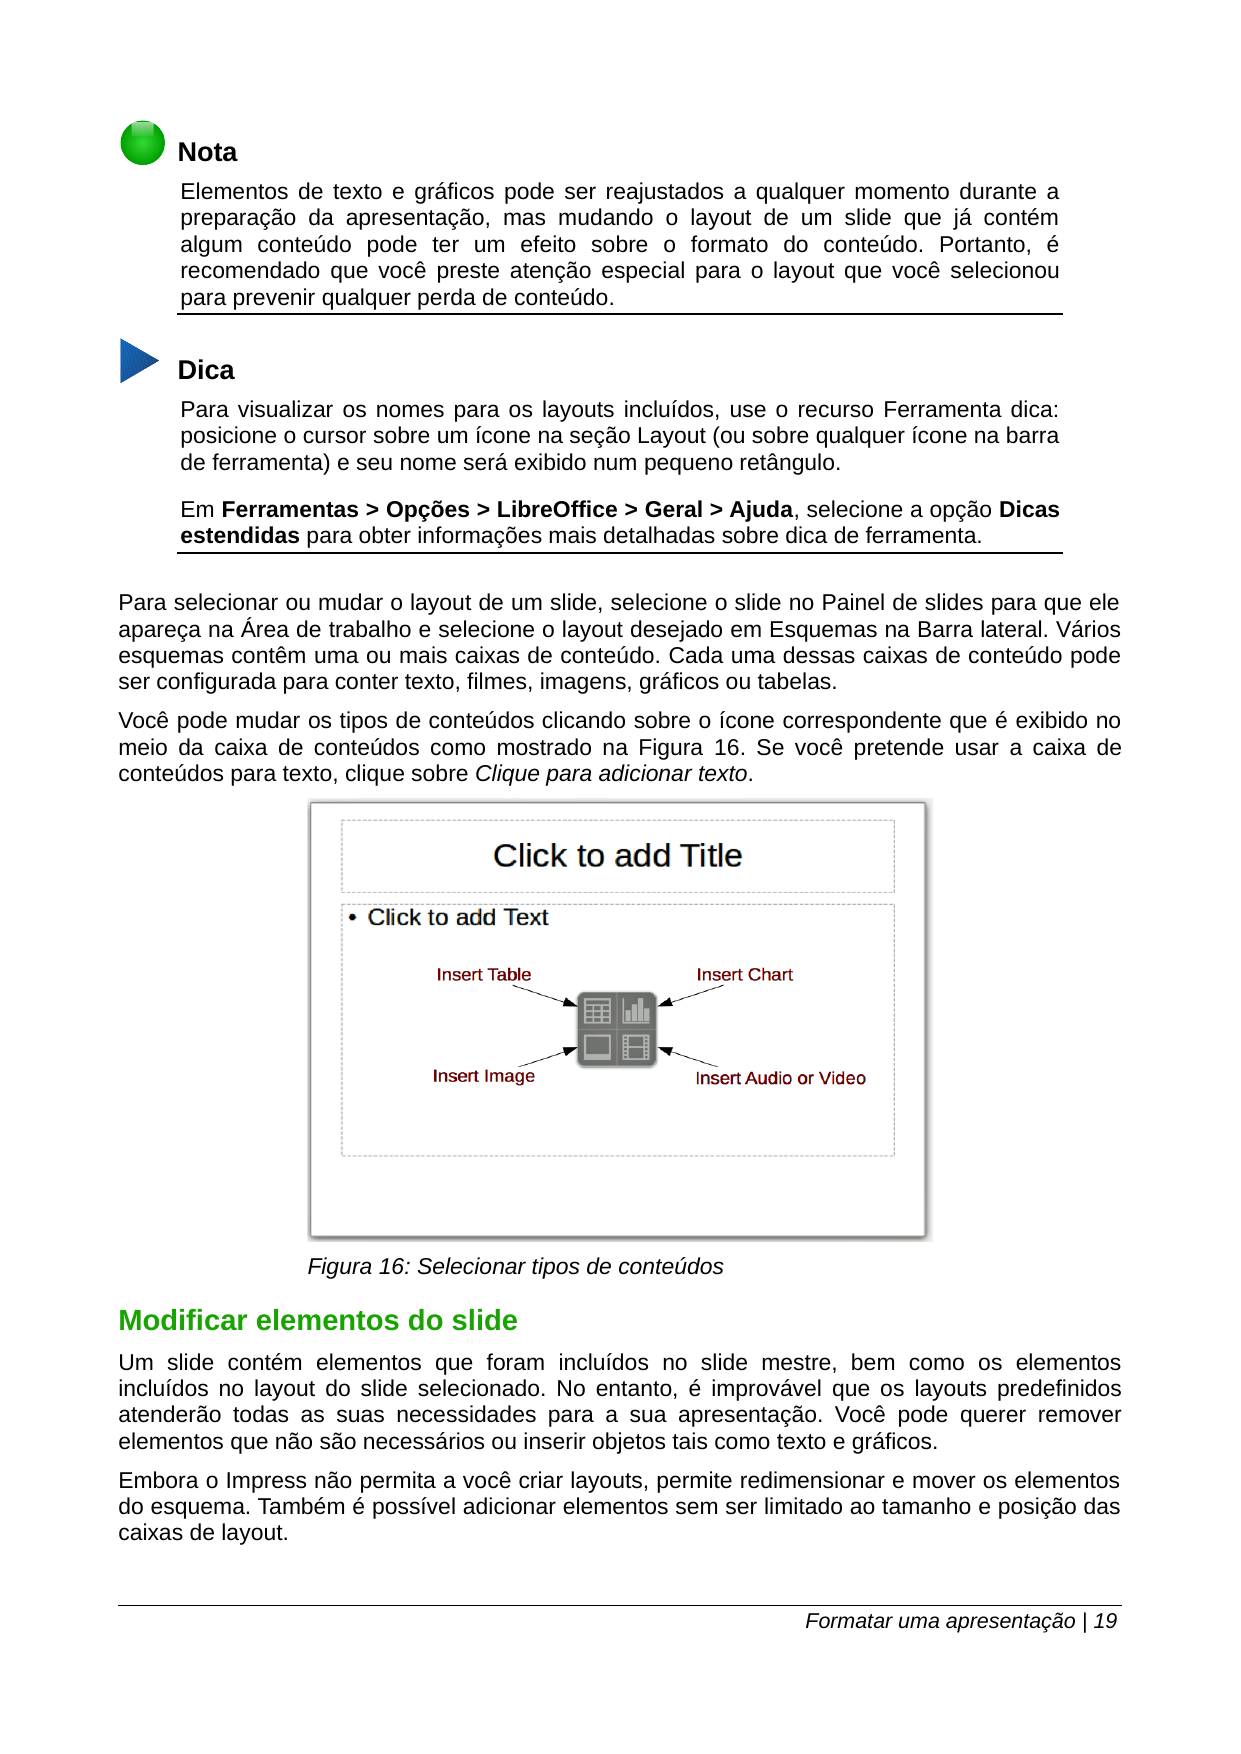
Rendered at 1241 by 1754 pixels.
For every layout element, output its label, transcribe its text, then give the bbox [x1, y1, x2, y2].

text Para visualizar os nomes para os layouts incluídos, use o recurso Ferramenta dica: posicione o cursor sobre um ícone na seção Layout (ou sobre qualquer ícone na barra de ferramenta) e seu nome será exibido num pequeno retângulo. [177, 393, 1063, 475]
text Em Ferramentas > Opções > LibreOffice > Geral > Ajuda, selecione a opção Dicas estendidas para obter informações mais detalhadas sobre dica de ferramenta. [177, 493, 1063, 552]
text Figura 16: Selecionar tipos de conteúdos [307, 1253, 933, 1280]
text Para selecionar ou mudar o layout de um slide, selecione o slide no Painel de slides para que ele apareça na Área de trabalho e selecione o layout desejado em Esquemas na Barra lateral. Vários esquemas contêm uma ou mais caixas de conteúdo. Cada uma dessas caixas de conteúdo pode ser configurada para conter texto, filmes, imagens, gráficos ou tabelas. [118, 589, 1122, 694]
text Você pode mudar os tipos de conteúdos clicando sobre o ícone correspondente que é exibido no meio da caixa de conteúdos como mostrado na Figura 16. Se você pretende usar a caixa de conteúdos para texto, clique sobre Clique para adicionar texto. [118, 707, 1122, 786]
subtitle Modificar elementos do slide [118, 1303, 1122, 1337]
subtitle Dica [118, 336, 1122, 385]
text Um slide contém elementos que foram incluídos no slide mestre, bem como os elementos incluídos no layout do slide selecionado. No entanto, é improvável que os layouts predefinidos atenderão todas as suas necessidades para a sua apresentação. Você pode querer remover elementos que não são necessários ou inserir objetos tais como texto e gráficos. [118, 1349, 1122, 1454]
text Elementos de texto e gráficos pode ser reajustados a qualquer momento durante a preparação da apresentação, mas mudando o layout de um slide que já contém algum conteúdo pode ter um efeito sobre o formato do conteúdo. Portanto, é recomendado que você preste atenção especial para o layout que você selecionou para prevenir qualquer perda de conteúdo. [177, 175, 1063, 313]
picture [307, 798, 934, 1242]
text Embora o Impress não permita a você criar layouts, permite redimensionar e mover os elementos do esquema. Também é possível adicionar elementos sem ser limitado ao tamanho e posição das caixas de layout. [118, 1467, 1122, 1546]
subtitle Nota [118, 118, 1122, 167]
